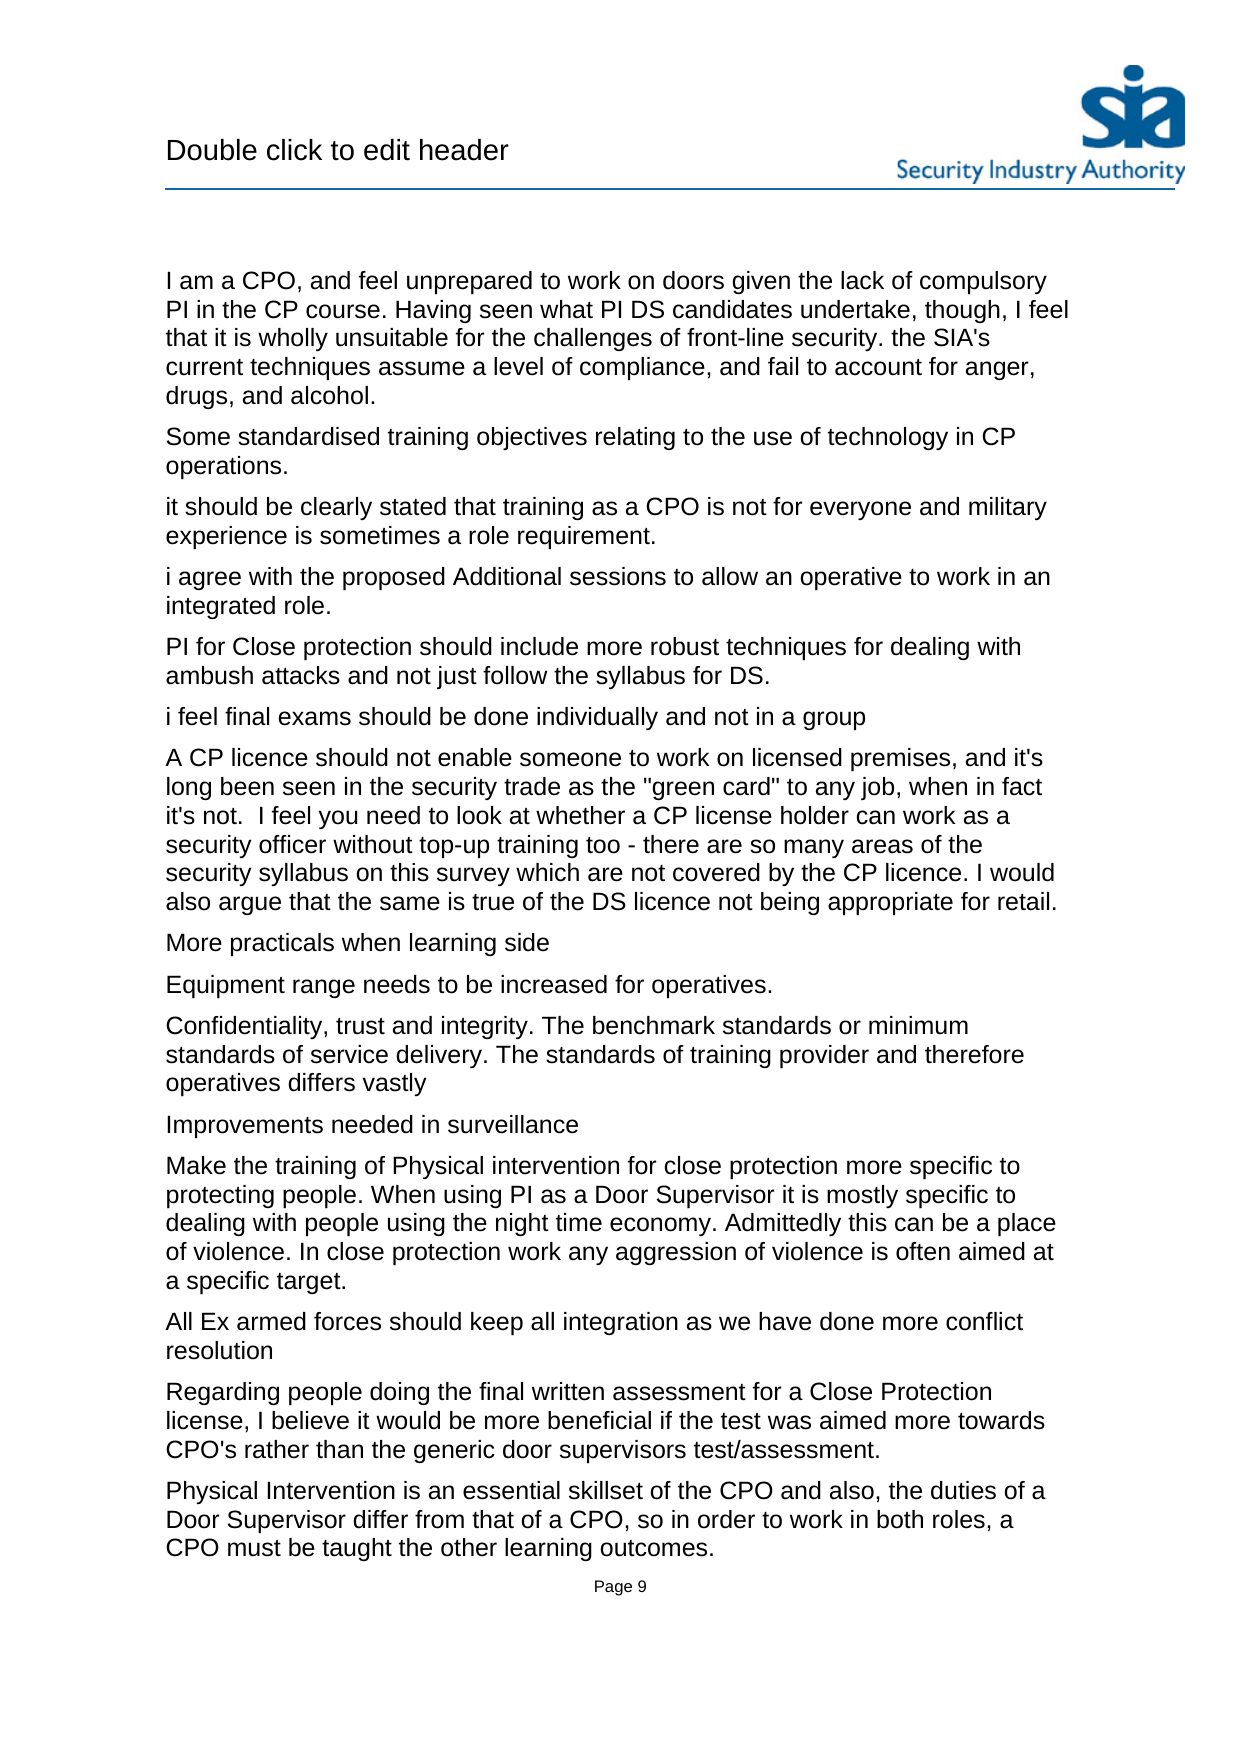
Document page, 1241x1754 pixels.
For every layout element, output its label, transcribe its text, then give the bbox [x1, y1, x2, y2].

text More practicals when learning side [165, 928, 1075, 957]
text I am a CPO, and feel unprepared to work on doors given the lack of compulsory PI in the CP course. Having seen what PI DS candidates undertake, though, I feel that it is wholly unsuitable for the challenges of front-line security. the SIA's current techniques assume a level of compliance, and fail to account for anger, drugs, and alcohol. [165, 266, 1075, 409]
text Some standardised training objectives relating to the use of technology in CP operations. [165, 422, 1075, 479]
text Improvements needed in surveillance [165, 1109, 1075, 1138]
text Make the training of Physical intervention for close protection more specific to protecting people. When using PI as a Door Supervisor it is mostly specific to dealing with people using the night time economy. Admittedly this can be a place of violence. In close protection work any aggression of violence is often aimed at a specific target. [165, 1151, 1075, 1294]
text PI for Close protection should include more robust techniques for dealing with ambush attacks and not just follow the syllabus for DS. [165, 632, 1075, 689]
text A CP licence should not enable someone to work on licensed premises, and it's long been seen in the security trade as the "green card" to any job, when in fact it's not. I feel you need to look at whether a CP license holder can work as a security officer without top-up training too - there are so many areas of the security syllabus on this survey which are not covered by the CP licence. I would also argue that the same is true of the DS licence not being appropriate for retail. [165, 743, 1075, 916]
text Equipment range needs to be increased for operatives. [165, 969, 1075, 998]
text it should be clearly stated that training as a CPO is not for everyone and military experience is sometimes a role requirement. [165, 492, 1075, 549]
text Physical Intervention is an essential skillset of the CPO and also, the duties of a Door Supervisor differ from that of a CPO, so in order to work in both roles, a CPO must be taught the other learning outcomes. [165, 1476, 1075, 1562]
text Regarding people doing the final written assessment for a Close Protection license, I believe it would be more beneficial if the test was aimed more towards CPO's rather than the generic door supervisors test/assessment. [165, 1377, 1075, 1463]
text i agree with the proposed Additional sessions to allow an operative to work in an integrated role. [165, 562, 1075, 619]
text i feel final exams should be done individually and not in a group [165, 702, 1075, 731]
text Confidentiality, trust and integrity. The benchmark standards or minimum standards of service delivery. The standards of training provider and therefore operatives differs vastly [165, 1011, 1075, 1097]
text All Ex armed forces should keep all integration as we have done more conflict resolution [165, 1307, 1075, 1364]
